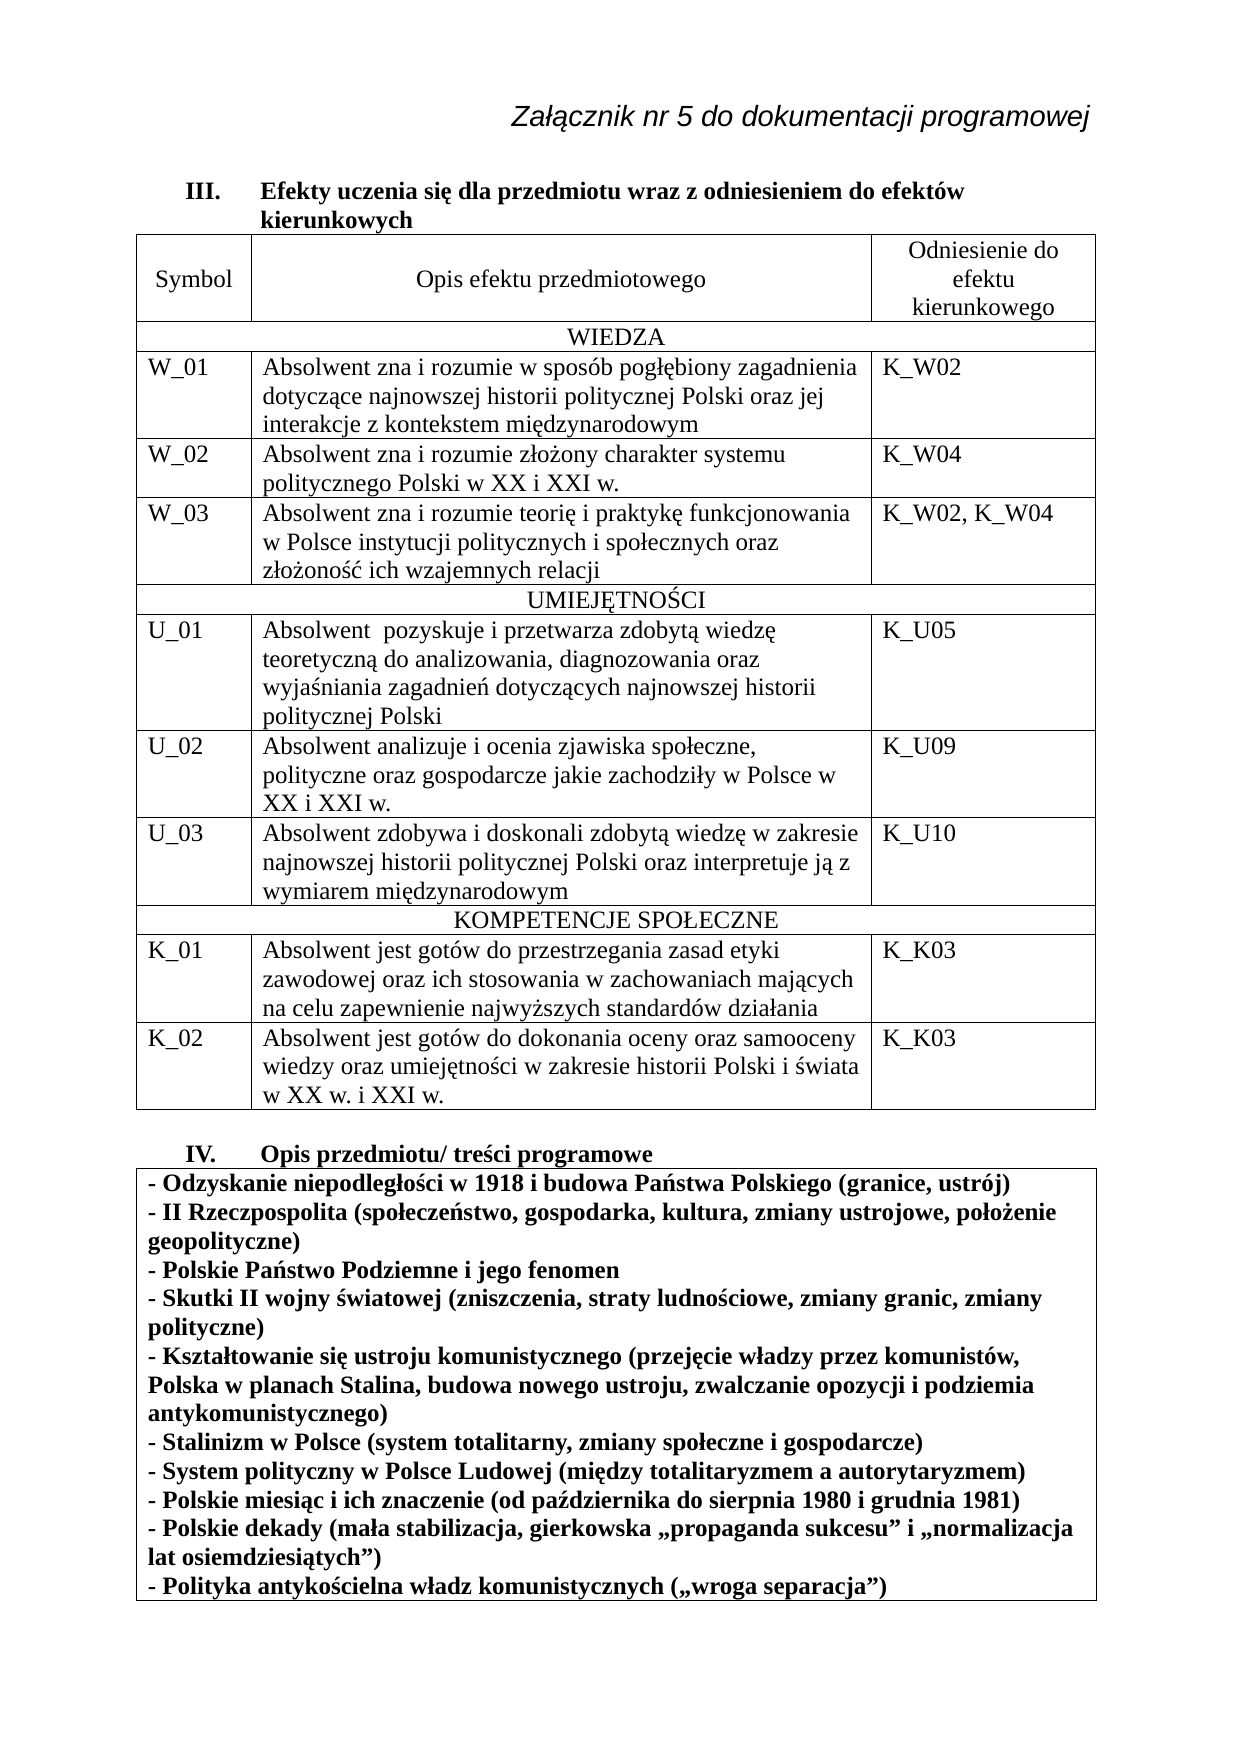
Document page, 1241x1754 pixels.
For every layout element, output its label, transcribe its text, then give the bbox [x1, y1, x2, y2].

table_cell KOMPETENCJE SPOŁECZNE [137, 906, 1095, 934]
table_cell K_W02, K_W04 [872, 498, 1095, 584]
table_cell W_02 [137, 439, 251, 497]
table_header Symbol [137, 235, 251, 321]
table_cell Absolwent jest gotów do dokonania oceny oraz samooceny wiedzy oraz umiejętności w zakresie historii Polski i świata w XX w. i XXI w. [252, 1023, 871, 1109]
table_cell K_U05 [872, 615, 1095, 730]
table_cell K_U09 [872, 731, 1095, 817]
table_cell Absolwent zdobywa i doskonali zdobytą wiedzę w zakresie najnowszej historii politycznej Polski oraz interpretuje ją z wymiarem międzynarodowym [252, 818, 871, 904]
table_cell UMIEJĘTNOŚCI [137, 585, 1095, 614]
table_cell K_K03 [872, 935, 1095, 1022]
table_cell K_W02 [872, 352, 1095, 438]
table_header - Odzyskanie niepodległości w 1918 i budowa Państwa Polskiego (granice, ustrój) - II Rzeczpospolita (społeczeństwo, gospodarka, kultura, zmiany ustrojowe, położenie geopolityczne) - Polskie Państwo Podziemne i jego fenomen - Skutki II wojny światowej (zniszczenia, straty ludnościowe, zmiany granic, zmiany polityczne) - Kształtowanie się ustroju komunistycznego (przejęcie władzy przez komunistów, Polska w planach Stalina, budowa nowego ustroju, zwalczanie opozycji i podziemia antykomunistycznego) - Stalinizm w Polsce (system totalitarny, zmiany społeczne i gospodarcze) - System polityczny w Polsce Ludowej (między totalitaryzmem a autorytaryzmem) - Polskie miesiąc i ich znaczenie (od października do sierpnia 1980 i grudnia 1981) - Polskie dekady (mała stabilizacja, gierkowska „propaganda sukcesu” i „normalizacja lat osiemdziesiątych”) - Polityka antykościelna władz komunistycznych („wroga separacja”) [137, 1169, 1096, 1600]
table_cell Absolwent zna i rozumie złożony charakter systemu politycznego Polski w XX i XXI w. [252, 439, 871, 497]
table_header Odniesienie do efektu kierunkowego [872, 235, 1095, 321]
table_cell U_01 [137, 615, 251, 730]
table_cell Absolwent zna i rozumie w sposób pogłębiony zagadnienia dotyczące najnowszej historii politycznej Polski oraz jej interakcje z kontekstem międzynarodowym [252, 352, 871, 438]
table_cell Absolwent zna i rozumie teorię i praktykę funkcjonowania w Polsce instytucji politycznych i społecznych oraz złożoność ich wzajemnych relacji [252, 498, 871, 584]
table_header Opis efektu przedmiotowego [252, 235, 871, 321]
table_cell W_03 [137, 498, 251, 584]
table_cell K_W04 [872, 439, 1095, 497]
table_cell K_U10 [872, 818, 1095, 904]
list Opis przedmiotu/ treści programowe [185, 1139, 1093, 1167]
table_cell Absolwent pozyskuje i przetwarza zdobytą wiedzę teoretyczną do analizowania, diagnozowania oraz wyjaśniania zagadnień dotyczących najnowszej historii politycznej Polski [252, 615, 871, 730]
table_cell Absolwent analizuje i ocenia zjawiska społeczne, polityczne oraz gospodarcze jakie zachodziły w Polsce w XX i XXI w. [252, 731, 871, 817]
list Efekty uczenia się dla przedmiotu wraz z odniesieniem do efektów kierunkowych [185, 176, 1093, 234]
table_cell K_01 [137, 935, 251, 1022]
table_cell K_K03 [872, 1023, 1095, 1109]
table_cell U_03 [137, 818, 251, 904]
table_cell Absolwent jest gotów do przestrzegania zasad etyki zawodowej oraz ich stosowania w zachowaniach mających na celu zapewnienie najwyższych standardów działania [252, 935, 871, 1022]
table_cell W_01 [137, 352, 251, 438]
table_cell K_02 [137, 1023, 251, 1109]
table_cell U_02 [137, 731, 251, 817]
table_cell WIEDZA [137, 322, 1095, 351]
